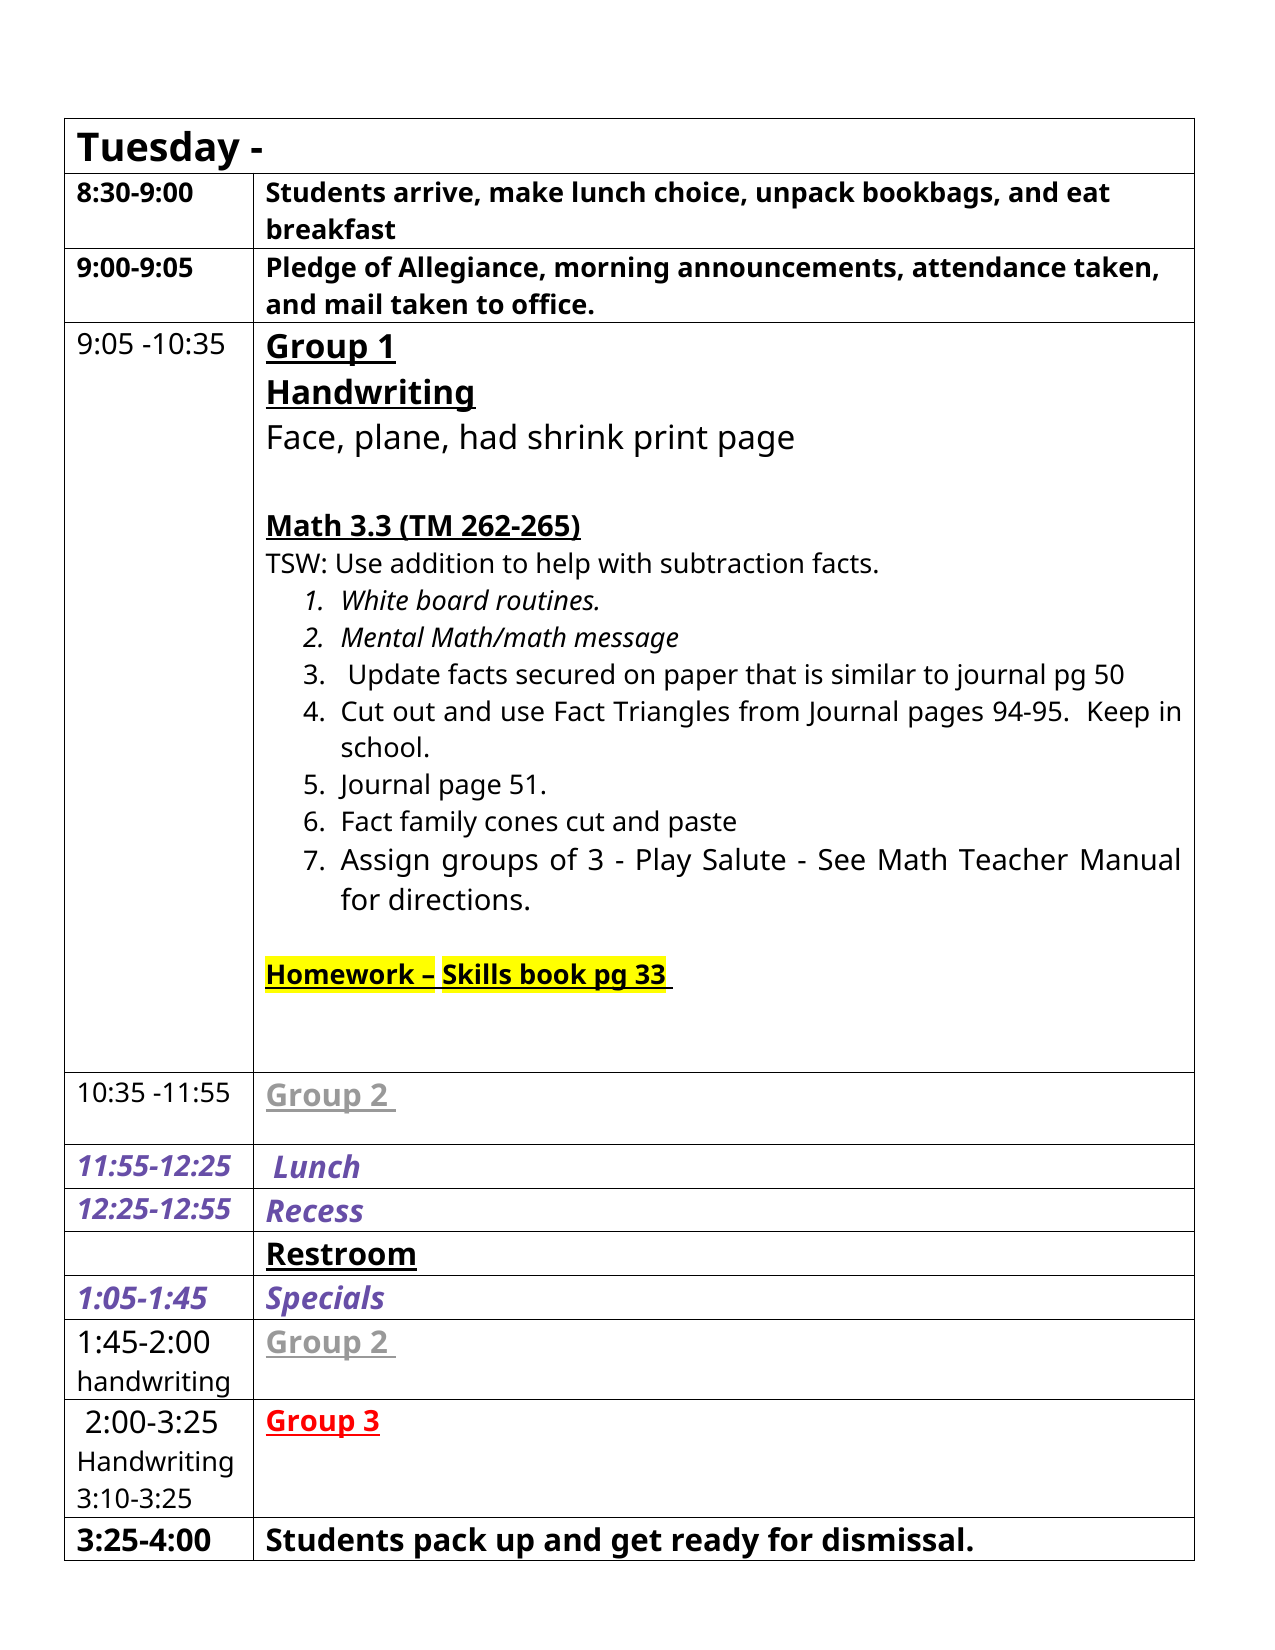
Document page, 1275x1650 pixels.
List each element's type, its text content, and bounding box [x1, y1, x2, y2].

table_cell 9:00-9:05 [65, 249, 253, 322]
table_cell Pledge of Allegiance, morning announcements, attendance taken, and mail taken to office. [254, 249, 1194, 322]
table_cell Group 2 [254, 1073, 1194, 1144]
table_cell Lunch [254, 1145, 1194, 1188]
table_cell 1:45-2:00 handwriting [65, 1320, 253, 1399]
table_cell 2:00-3:25 Handwriting 3:10-3:25 [65, 1400, 253, 1517]
table_cell Restroom [254, 1232, 1194, 1275]
table_cell 9:05 -10:35 [65, 323, 253, 1072]
table_cell 11:55-12:25 [65, 1145, 253, 1188]
table_cell 8:30-9:00 [65, 174, 253, 247]
table_cell 1:05-1:45 [65, 1276, 253, 1319]
table_cell Group 3 [254, 1400, 1194, 1517]
table_header Tuesday - [65, 119, 1194, 173]
table_cell Group 1 Handwriting Face, plane, had shrink print page Math 3.3 (TM 262-265) TSW: Use addition to help with subtraction facts. White board routines. Mental Math/math message Update facts secured on paper that is similar to journal pg 50 Cut out and use Fact Triangles from Journal pages 94-95. Keep in school. Journal page 51. Fact family cones cut and paste Assign groups of 3 - Play Salute - See Math Teacher Manual for directions. Homework – Skills book pg 33 [254, 323, 1194, 1072]
table_cell 3:25-4:00 [65, 1518, 253, 1560]
table_cell Specials [254, 1276, 1194, 1319]
table_cell Group 2 [254, 1320, 1194, 1399]
table_cell Students pack up and get ready for dismissal. [254, 1518, 1194, 1560]
table_cell 12:25-12:55 [65, 1189, 253, 1231]
table_cell [65, 1232, 253, 1275]
table_cell Recess [254, 1189, 1194, 1231]
table_cell 10:35 -11:55 [65, 1073, 253, 1144]
table_cell Students arrive, make lunch choice, unpack bookbags, and eat breakfast [254, 174, 1194, 247]
